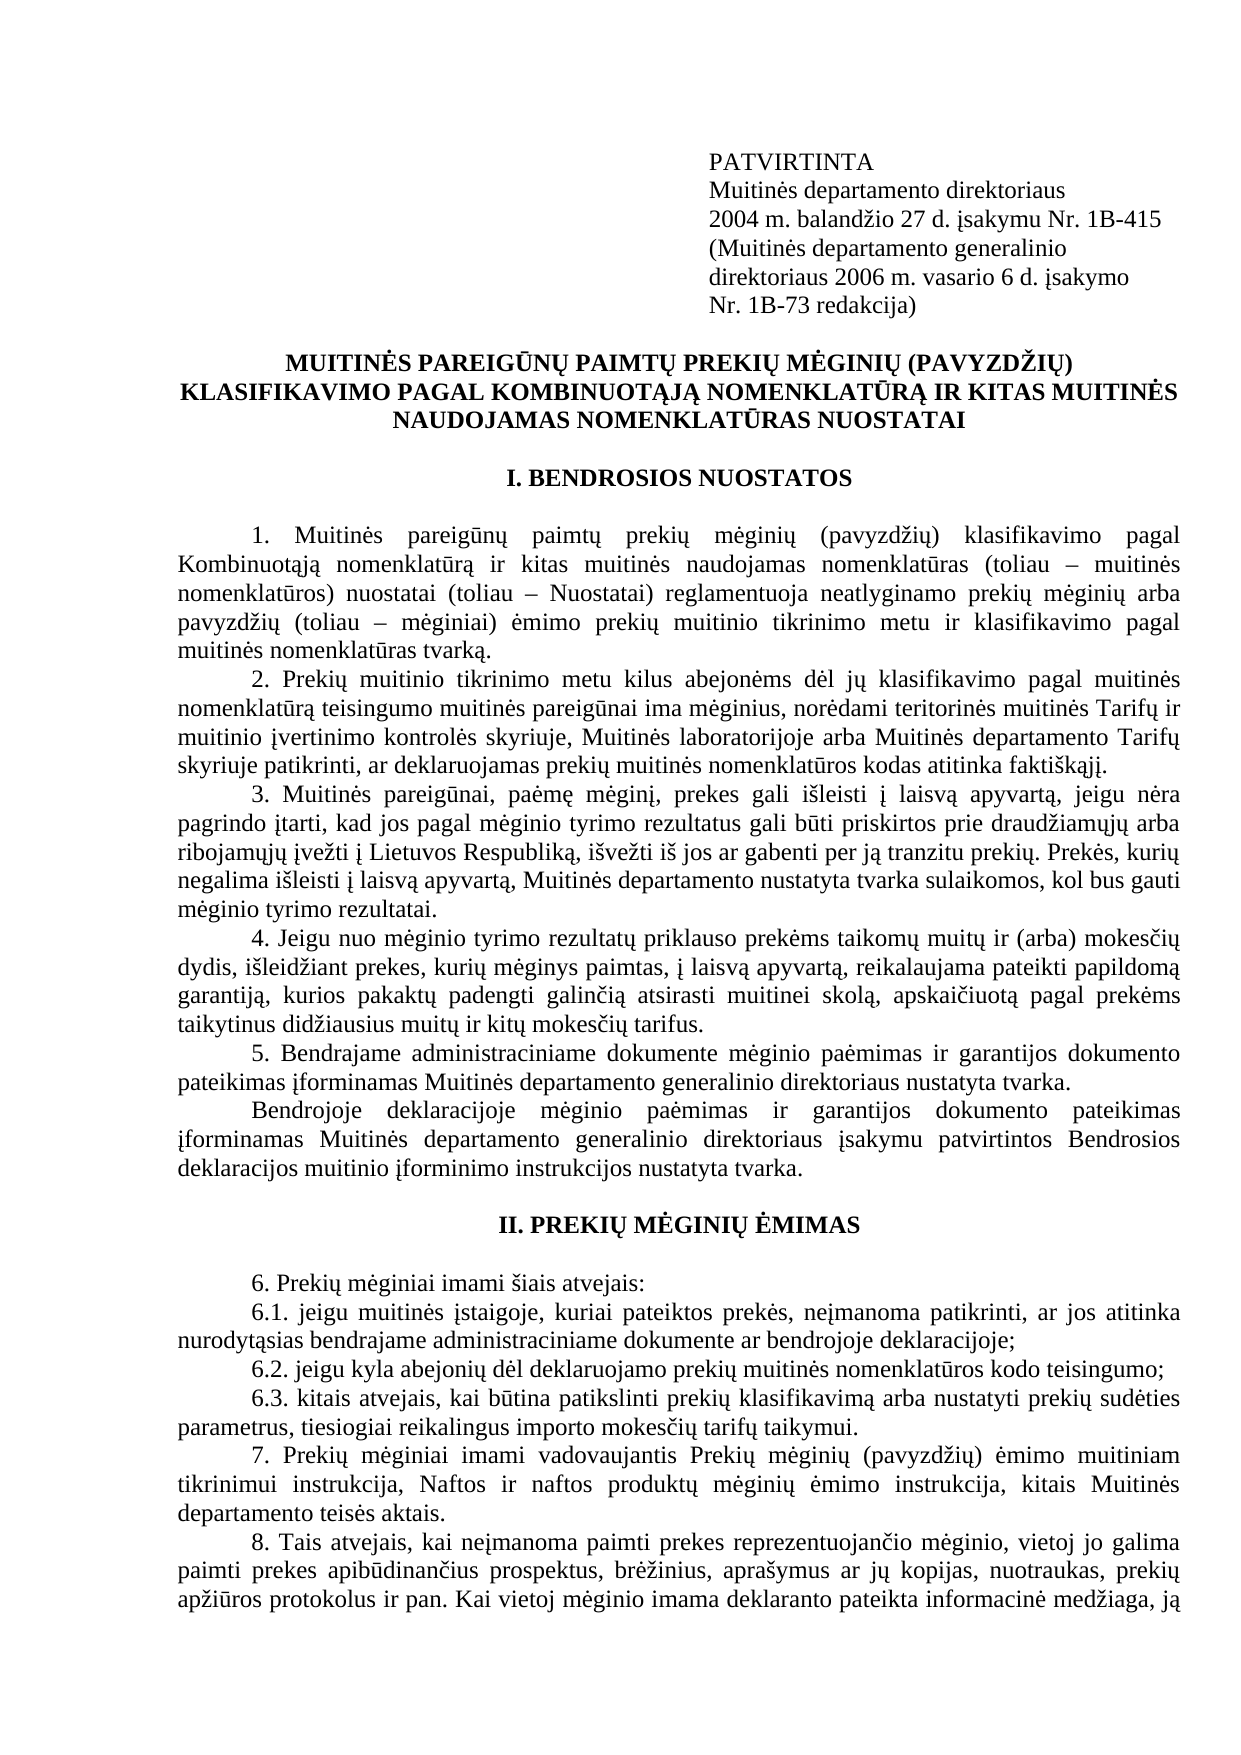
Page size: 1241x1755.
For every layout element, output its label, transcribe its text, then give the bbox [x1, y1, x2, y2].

text Bendrojoje deklaracijoje mėginio paėmimas ir garantijos dokumento pateikimas įforminamas Muitinės departamento generalinio direktoriaus įsakymu patvirtintos Bendrosios deklaracijos muitinio įforminimo instrukcijos nustatyta tvarka. [177, 1096, 1181, 1182]
text 3. Muitinės pareigūnai, paėmę mėginį, prekes gali išleisti į laisvą apyvartą, jeigu nėra pagrindo įtarti, kad jos pagal mėginio tyrimo rezultatus gali būti priskirtos prie draudžiamųjų arba ribojamųjų įvežti į Lietuvos Respubliką, išvežti iš jos ar gabenti per ją tranzitu prekių. Prekės, kurių negalima išleisti į laisvą apyvartą, Muitinės departamento nustatyta tvarka sulaikomos, kol bus gauti mėginio tyrimo rezultatai. [177, 779, 1181, 923]
text Nr. 1B-73 redakcija) [177, 291, 1181, 319]
text 6.2. jeigu kyla abejonių dėl deklaruojamo prekių muitinės nomenklatūros kodo teisingumo; [177, 1354, 1181, 1383]
text 7. Prekių mėginiai imami vadovaujantis Prekių mėginių (pavyzdžių) ėmimo muitiniam tikrinimui instrukcija, Naftos ir naftos produktų mėginių ėmimo instrukcija, kitais Muitinės departamento teisės aktais. [177, 1441, 1181, 1527]
text 2. Prekių muitinio tikrinimo metu kilus abejonėms dėl jų klasifikavimo pagal muitinės nomenklatūrą teisingumo muitinės pareigūnai ima mėginius, norėdami teritorinės muitinės Tarifų ir muitinio įvertinimo kontrolės skyriuje, Muitinės laboratorijoje arba Muitinės departamento Tarifų skyriuje patikrinti, ar deklaruojamas prekių muitinės nomenklatūros kodas atitinka faktiškąjį. [177, 664, 1181, 779]
text 8. Tais atvejais, kai neįmanoma paimti prekes reprezentuojančio mėginio, vietoj jo galima paimti prekes apibūdinančius prospektus, brėžinius, aprašymus ar jų kopijas, nuotraukas, prekių apžiūros protokolus ir pan. Kai vietoj mėginio imama deklaranto pateikta informacinė medžiaga, ją [177, 1527, 1181, 1613]
text MUITINĖS PAREIGŪNŲ PAIMTŲ PREKIŲ MĖGINIŲ (PAVYZDŽIŲ) KLASIFIKAVIMO PAGAL KOMBINUOTĄJĄ NOMENKLATŪRĄ IR KITAS MUITINĖS NAUDOJAMAS NOMENKLATŪRAS NUOSTATAI [177, 348, 1181, 434]
text 6.1. jeigu muitinės įstaigoje, kuriai pateiktos prekės, neįmanoma patikrinti, ar jos atitinka nurodytąsias bendrajame administraciniame dokumente ar bendrojoje deklaracijoje; [177, 1297, 1181, 1354]
text 6. Prekių mėginiai imami šiais atvejais: [177, 1268, 1181, 1297]
text 6.3. kitais atvejais, kai būtina patikslinti prekių klasifikavimą arba nustatyti prekių sudėties parametrus, tiesiogiai reikalingus importo mokesčių tarifų taikymui. [177, 1383, 1181, 1441]
text PATVIRTINTA [177, 147, 1181, 176]
text Muitinės departamento direktoriaus [177, 176, 1181, 204]
text 2004 m. balandžio 27 d. įsakymu Nr. 1B-415 [177, 204, 1181, 233]
text 1. Muitinės pareigūnų paimtų prekių mėginių (pavyzdžių) klasifikavimo pagal Kombinuotąją nomenklatūrą ir kitas muitinės naudojamas nomenklatūras (toliau – muitinės nomenklatūros) nuostatai (toliau – Nuostatai) reglamentuoja neatlyginamo prekių mėginių arba pavyzdžių (toliau – mėginiai) ėmimo prekių muitinio tikrinimo metu ir klasifikavimo pagal muitinės nomenklatūras tvarką. [177, 521, 1181, 664]
text (Muitinės departamento generalinio [177, 233, 1181, 262]
text II. PREKIŲ MĖGINIŲ ĖMIMAS [177, 1211, 1181, 1239]
text 5. Bendrajame administraciniame dokumente mėginio paėmimas ir garantijos dokumento pateikimas įforminamas Muitinės departamento generalinio direktoriaus nustatyta tvarka. [177, 1038, 1181, 1096]
text 4. Jeigu nuo mėginio tyrimo rezultatų priklauso prekėms taikomų muitų ir (arba) mokesčių dydis, išleidžiant prekes, kurių mėginys paimtas, į laisvą apyvartą, reikalaujama pateikti papildomą garantiją, kurios pakaktų padengti galinčią atsirasti muitinei skolą, apskaičiuotą pagal prekėms taikytinus didžiausius muitų ir kitų mokesčių tarifus. [177, 923, 1181, 1038]
text direktoriaus 2006 m. vasario 6 d. įsakymo [177, 262, 1181, 291]
text I. BENDROSIOS NUOSTATOS [177, 463, 1181, 492]
